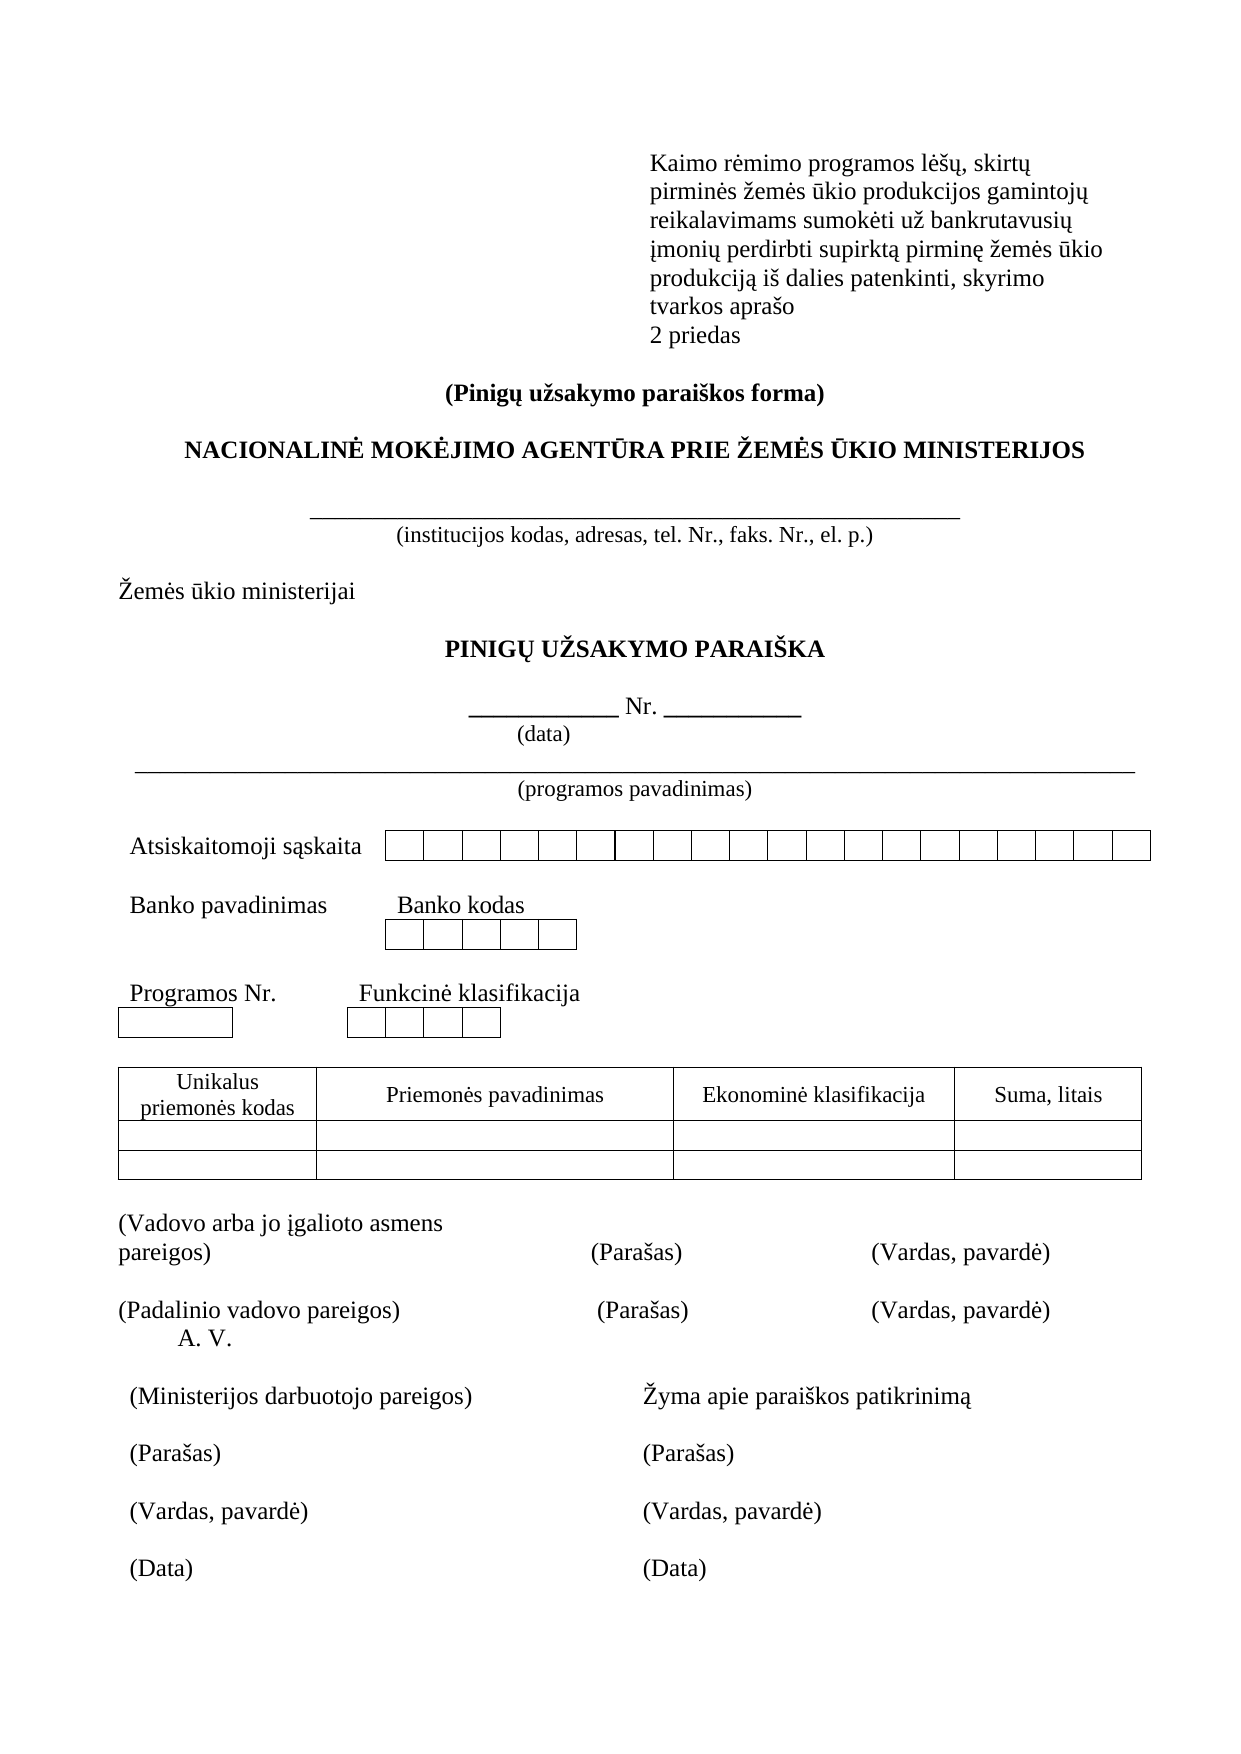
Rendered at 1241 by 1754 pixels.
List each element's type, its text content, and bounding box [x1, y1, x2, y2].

table_cell [577, 831, 614, 860]
table_cell [960, 831, 997, 860]
table_cell [424, 861, 462, 890]
table_cell [463, 831, 500, 860]
table_cell [883, 831, 920, 860]
table_cell [500, 950, 538, 978]
table_cell [119, 1121, 316, 1149]
table_header [309, 802, 347, 830]
table_cell [195, 919, 233, 948]
table_cell [348, 860, 386, 890]
table_cell [730, 890, 768, 919]
table_cell [500, 861, 538, 890]
table_cell [691, 949, 730, 978]
text (data) [517, 720, 1152, 747]
table_cell [1112, 919, 1150, 948]
table_header [997, 802, 1036, 830]
table_cell [1112, 861, 1150, 890]
table_cell [577, 919, 615, 948]
table_cell [730, 949, 768, 978]
table_header [653, 802, 691, 830]
text (Padalinio vadovo pareigos) (Parašas) (Vardas, pavardė) [118, 1295, 1152, 1323]
table_cell [348, 919, 385, 948]
table_cell [119, 1151, 316, 1179]
table_cell [309, 978, 347, 1007]
table_cell [844, 1007, 921, 1037]
table_cell [119, 1008, 232, 1037]
table_header [691, 802, 730, 830]
table_header [883, 802, 921, 830]
table_header Priemonės pavadinimas [317, 1068, 673, 1120]
text ________________________________________________________________________________ [118, 747, 1152, 775]
table_cell [959, 890, 997, 919]
table_header Suma, litais [955, 1068, 1141, 1120]
table_cell [883, 861, 921, 890]
table_cell [539, 920, 576, 948]
table_cell [271, 919, 309, 948]
text (institucijos kodas, adresas, tel. Nr., faks. Nr., el. p.) [118, 521, 1152, 548]
table_cell [271, 1007, 309, 1037]
text PINIGŲ UŽSAKYMO PARAIŠKA [118, 634, 1152, 663]
table_cell [233, 949, 271, 978]
table_cell [883, 919, 921, 948]
table_header [233, 802, 271, 830]
table_cell [806, 861, 844, 890]
table_cell [997, 890, 1036, 919]
table_cell [955, 1151, 1141, 1179]
table_cell [768, 831, 806, 860]
table_cell [348, 949, 386, 978]
table_cell [997, 919, 1036, 948]
table_cell [462, 861, 500, 890]
table_cell [616, 831, 653, 860]
table_cell [424, 1008, 462, 1037]
table_cell [959, 861, 997, 890]
table_header [195, 802, 233, 830]
table_cell [1036, 919, 1074, 948]
table_cell [997, 949, 1036, 978]
table_cell [844, 949, 883, 978]
table_cell [539, 861, 577, 890]
table_cell [768, 1007, 844, 1037]
table_cell [959, 949, 997, 978]
table_cell [386, 920, 423, 948]
table_cell [577, 1007, 653, 1037]
table_cell [844, 919, 883, 948]
table_cell [615, 919, 653, 948]
table_cell [806, 890, 844, 919]
table_cell [233, 860, 271, 890]
table_cell [883, 949, 921, 978]
table_cell [577, 890, 615, 919]
table_cell Banko pavadinimas [118, 890, 386, 919]
table_cell [615, 949, 653, 978]
table_cell [462, 950, 500, 978]
table_cell [730, 919, 768, 948]
text (programos pavadinimas) [118, 775, 1152, 802]
table_header [462, 802, 500, 830]
table_cell [845, 831, 882, 860]
table_cell [309, 949, 347, 978]
text NACIONALINĖ MOKĖJIMO AGENTŪRA PRIE ŽEMĖS ŪKIO MINISTERIJOS [118, 435, 1152, 464]
table_cell [768, 949, 806, 978]
table_cell [156, 860, 194, 890]
table_cell [195, 949, 233, 978]
table_header Unikalus priemonės kodas [119, 1068, 316, 1120]
table_header [424, 802, 462, 830]
table_cell [463, 920, 500, 948]
table_cell [424, 920, 462, 948]
table_cell [118, 919, 156, 948]
table_header [539, 802, 577, 830]
table_cell [653, 861, 691, 890]
table_cell [807, 831, 844, 860]
table_cell [921, 861, 959, 890]
text pirminės žemės ūkio produkcijos gamintojų [118, 176, 1152, 205]
table_cell [768, 890, 806, 919]
table_cell [233, 919, 271, 948]
table_cell Programos Nr. [118, 978, 309, 1007]
table_cell [806, 919, 844, 948]
table_header [156, 802, 194, 830]
table_cell [1074, 861, 1112, 890]
table_cell [463, 1008, 500, 1037]
table_cell [233, 1007, 271, 1037]
table_cell [844, 890, 883, 919]
table_cell [921, 949, 959, 978]
table_cell [959, 919, 997, 948]
table_cell [653, 890, 691, 919]
table_cell [653, 919, 691, 948]
text 2 priedas [118, 320, 1152, 349]
table_cell [691, 861, 730, 890]
table_cell [501, 831, 538, 860]
table_header Žyma apie paraiškos patikrinimą (Parašas) (Vardas, pavardė) (Data) [631, 1352, 1148, 1611]
table_cell [730, 831, 767, 860]
table_cell [271, 949, 309, 978]
table_header [806, 802, 844, 830]
table_cell [309, 919, 347, 948]
table_cell [1036, 831, 1073, 860]
table_cell [309, 1007, 347, 1037]
table_cell [386, 831, 423, 860]
table_cell [1113, 831, 1150, 860]
table_cell [730, 861, 768, 890]
table_cell [653, 978, 691, 1007]
table_header [271, 802, 309, 830]
table_cell [883, 890, 921, 919]
table_cell [195, 860, 233, 890]
table_header [1036, 802, 1074, 830]
table_cell [1036, 890, 1074, 919]
table_cell [539, 950, 577, 978]
table_cell [1074, 1007, 1150, 1037]
table_cell [156, 949, 194, 978]
table_cell [674, 1151, 954, 1179]
table_cell [156, 919, 194, 948]
table_header [500, 802, 538, 830]
table_cell [1074, 831, 1112, 860]
table_cell [844, 861, 883, 890]
table_cell [921, 919, 959, 948]
text ____________________________________________________ [118, 493, 1152, 521]
table_cell [768, 919, 806, 948]
table_cell [921, 890, 959, 919]
table_header Ekonominė klasifikacija [674, 1068, 954, 1120]
table_cell [386, 1008, 423, 1037]
table_cell [997, 861, 1036, 890]
table_cell [539, 890, 577, 919]
table_cell [691, 1007, 768, 1037]
text (pinigų užsakymo paraiškos forma) [118, 378, 1152, 406]
table_cell [806, 949, 844, 978]
table_cell [271, 860, 309, 890]
table_header [844, 802, 883, 830]
table_cell [691, 890, 730, 919]
table_cell [615, 861, 653, 890]
table_header [1074, 802, 1112, 830]
table_cell [577, 949, 615, 978]
table_header [577, 802, 615, 830]
table_cell [1074, 919, 1112, 948]
text Kaimo rėmimo programos lėšų, skirtų [118, 148, 1152, 176]
table_cell [386, 861, 424, 890]
text Žemės ūkio ministerijai [118, 576, 1152, 605]
table_header [348, 802, 386, 830]
table_header [959, 802, 997, 830]
text A. V. [118, 1323, 1152, 1352]
table_header [768, 802, 806, 830]
table_cell [921, 831, 959, 860]
table_cell [1074, 949, 1112, 978]
table_cell [501, 1007, 538, 1037]
table_cell [317, 1121, 673, 1149]
table_cell [1074, 890, 1112, 919]
text pareigos) (Parašas) (Vardas, pavardė) [118, 1237, 1152, 1266]
table_cell [955, 1121, 1141, 1149]
table_cell [118, 860, 156, 890]
table_cell [424, 831, 462, 860]
table_cell [348, 1008, 385, 1037]
table_cell [1112, 890, 1150, 919]
table_cell [692, 831, 729, 860]
table_cell [1112, 949, 1150, 978]
table_cell [539, 1007, 577, 1037]
text reikalavimams sumokėti už bankrutavusių [118, 205, 1152, 234]
table_cell [691, 978, 1150, 1007]
table_header [386, 802, 424, 830]
table_cell [653, 1007, 691, 1037]
table_cell [118, 949, 156, 978]
table_cell [653, 949, 691, 978]
text produkciją iš dalies patenkinti, skyrimo [118, 263, 1152, 291]
table_cell [1036, 861, 1074, 890]
table_cell [317, 1151, 673, 1179]
table_cell [998, 831, 1035, 860]
text ____________ Nr. ___________ [118, 691, 1152, 720]
table_header [1112, 802, 1150, 830]
table_cell [654, 831, 691, 860]
table_cell [615, 890, 653, 919]
table_cell Funkcinė klasifikacija [348, 978, 653, 1007]
table_cell [691, 919, 730, 948]
table_cell [501, 920, 538, 948]
table_cell [997, 1007, 1074, 1037]
table_cell [424, 950, 462, 978]
table_header [118, 802, 156, 830]
table_header [921, 802, 959, 830]
table_cell [386, 950, 424, 978]
table_cell [577, 861, 615, 890]
table_cell [768, 861, 806, 890]
table_cell Banko kodas [386, 890, 538, 919]
table_cell [921, 1007, 997, 1037]
table_cell [674, 1121, 954, 1149]
table_cell [539, 831, 576, 860]
table_header [730, 802, 768, 830]
text tvarkos aprašo [118, 291, 1152, 320]
table_header [615, 802, 653, 830]
table_cell [309, 860, 347, 890]
table_cell Atsiskaitomoji sąskaita [118, 830, 385, 860]
table_header (Ministerijos darbuotojo pareigos) (Parašas) (Vardas, pavardė) (Data) [118, 1352, 631, 1611]
table_cell [1036, 949, 1074, 978]
text įmonių perdirbti supirktą pirminę žemės ūkio [118, 234, 1152, 263]
text (Vadovo arba jo įgalioto asmens [118, 1208, 1152, 1237]
